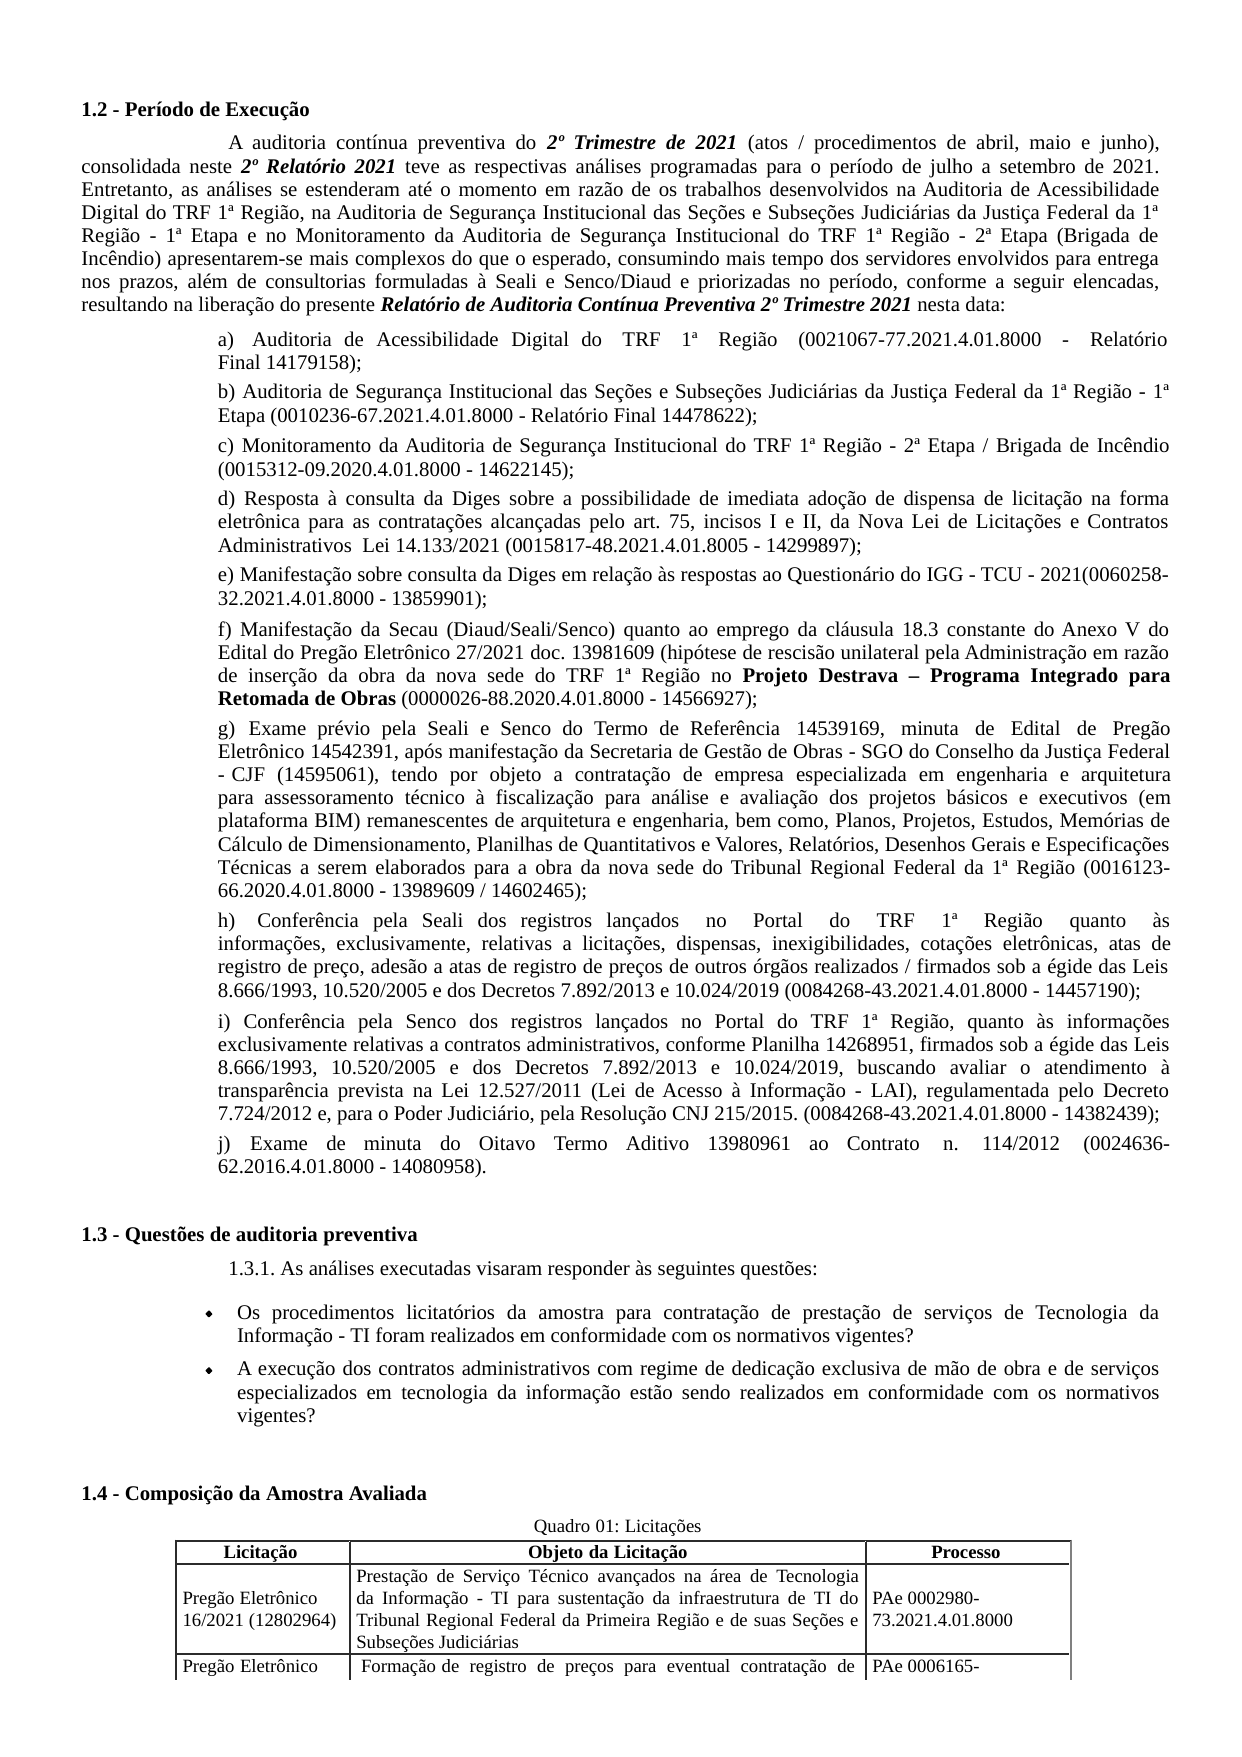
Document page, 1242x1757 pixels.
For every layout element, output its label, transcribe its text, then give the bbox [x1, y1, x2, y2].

list Exame de minuta do Oitavo Termo Aditivo 13980961 ao Contrato n. 114/2012 (0024636- 62.2016.4.01.8000 - 14080958). [218, 1132, 1170, 1178]
text Os procedimentos licitatórios da amostra para contratação de prestação de serviços de Tecnologia da Informação - TI foram realizados em conformidade com os normativos vigentes? [237, 1301, 1160, 1347]
list Exame prévio pela Seali e Senco do Termo de Referência 14539169, minuta de Edital de Pregão Eletrônico 14542391, após manifestação da Secretaria de Gestão de Obras - SGO do Conselho da Justiça Federal - CJF (14595061), tendo por objeto a contratação de empresa especializada em engenharia e arquitetura para assessoramento técnico à fiscalização para análise e avaliação dos projetos básicos e executivos (em plataforma BIM) remanescentes de arquitetura e engenharia, bem como, Planos, Projetos, Estudos, Memórias de Cálculo de Dimensionamento, Planilhas de Quantitativos e Valores, Relatórios, Desenhos Gerais e Especificações Técnicas a serem elaborados para a obra da nova sede do Tribunal Regional Federal da 1ª Região (0016123- 66.2020.4.01.8000 - 13989609 / 14602465); [218, 717, 1171, 902]
list Conferência pela Senco dos registros lançados no Portal do TRF 1ª Região, quanto às informações exclusivamente relativas a contratos administrativos, conforme Planilha 14268951, firmados sob a égide das Leis 8.666/1993, 10.520/2005 e dos Decretos 7.892/2013 e 10.024/2019, buscando avaliar o atendimento à transparência prevista na Lei 12.527/2011 (Lei de Acesso à Informação - LAI), regulamentada pelo Decreto 7.724/2012 e, para o Poder Judiciário, pela Resolução CNJ 215/2015. (0084268-43.2021.4.01.8000 - 14382439); [218, 1010, 1171, 1125]
text 1.3.1. As análises executadas visaram responder às seguintes questões: [228, 1256, 1181, 1280]
text Quadro 01: Licitações [534, 1515, 1181, 1537]
table_cell Pregão Eletrônico 16/2021 (12802964) [177, 1565, 349, 1653]
table_cell Pregão Eletrônico [177, 1655, 349, 1680]
text A execução dos contratos administrativos com regime de dedicação exclusiva de mão de obra e de serviços especializados em tecnologia da informação estão sendo realizados em conformidade com os normativos vigentes? [237, 1357, 1160, 1427]
table_header Objeto da Licitação [351, 1542, 865, 1563]
subtitle - Período de Execução [81, 97, 1181, 121]
table_cell Formação de registro de preços para eventual contratação de [351, 1655, 865, 1680]
list Resposta à consulta da Diges sobre a possibilidade de imediata adoção de dispensa de licitação na forma eletrônica para as contratações alcançadas pelo art. 75, incisos I e II, da Nova Lei de Licitações e Contratos Administrativos Lei 14.133/2021 (0015817-48.2021.4.01.8005 - 14299897); [218, 487, 1171, 557]
list Monitoramento da Auditoria de Segurança Institucional do TRF 1ª Região - 2ª Etapa / Brigada de Incêndio (0015312-09.2020.4.01.8000 - 14622145); [218, 434, 1171, 481]
list Conferência pela Seali dos registros lançados no Portal do TRF 1ª Região quanto às informações, exclusivamente, relativas a licitações, dispensas, inexigibilidades, cotações eletrônicas, atas de registro de preço, adesão a atas de registro de preços de outros órgãos realizados / firmados sob a égide das Leis 8.666/1993, 10.520/2005 e dos Decretos 7.892/2013 e 10.024/2019 (0084268-43.2021.4.01.8000 - 14457190); [218, 909, 1171, 1002]
list Manifestação sobre consulta da Diges em relação às respostas ao Questionário do IGG - TCU - 2021(0060258- 32.2021.4.01.8000 - 13859901); [218, 563, 1170, 609]
table_cell PAe 0002980- 73.2021.4.01.8000 [867, 1563, 1070, 1653]
list Auditoria de Acessibilidade Digital do TRF 1ª Região (0021067-77.2021.4.01.8000 - Relatório Final 14179158); [218, 328, 1170, 374]
table_header Processo [867, 1542, 1070, 1563]
subtitle - Questões de auditoria preventiva [81, 1222, 1181, 1246]
subtitle - Composição da Amostra Avaliada [81, 1481, 1181, 1505]
table_cell Prestação de Serviço Técnico avançados na área de Tecnologia da Informação - TI para sustentação da infraestrutura de TI do Tribunal Regional Federal da Primeira Região e de suas Seções e Subseções Judiciárias [351, 1565, 865, 1653]
table_cell PAe 0006165- [867, 1653, 1070, 1680]
text A auditoria contínua preventiva do 2º Trimestre de 2021 (atos / procedimentos de abril, maio e junho), consolidada neste 2º Relatório 2021 teve as respectivas análises programadas para o período de julho a setembro de 2021. Entretanto, as análises se estenderam até o momento em razão de os trabalhos desenvolvidos na Auditoria de Acessibilidade Digital do TRF 1ª Região, na Auditoria de Segurança Institucional das Seções e Subseções Judiciárias da Justiça Federal da 1ª Região - 1ª Etapa e no Monitoramento da Auditoria de Segurança Institucional do TRF 1ª Região - 2ª Etapa (Brigada de Incêndio) apresentarem-se mais complexos do que o esperado, consumindo mais tempo dos servidores envolvidos para entrega nos prazos, além de consultorias formuladas à Seali e Senco/Diaud e priorizadas no período, conforme a seguir elencadas, resultando na liberação do presente Relatório de Auditoria Contínua Preventiva 2º Trimestre 2021 nesta data: [81, 131, 1161, 316]
list Auditoria de Segurança Institucional das Seções e Subseções Judiciárias da Justiça Federal da 1ª Região - 1ª Etapa (0010236-67.2021.4.01.8000 - Relatório Final 14478622); [218, 380, 1171, 427]
list Manifestação da Secau (Diaud/Seali/Senco) quanto ao emprego da cláusula 18.3 constante do Anexo V do Edital do Pregão Eletrônico 27/2021 doc. 13981609 (hipótese de rescisão unilateral pela Administração em razão de inserção da obra da nova sede do TRF 1ª Região no Projeto Destrava – Programa Integrado para Retomada de Obras (0000026-88.2020.4.01.8000 - 14566927); [218, 618, 1171, 710]
table_header Licitação [177, 1542, 349, 1563]
